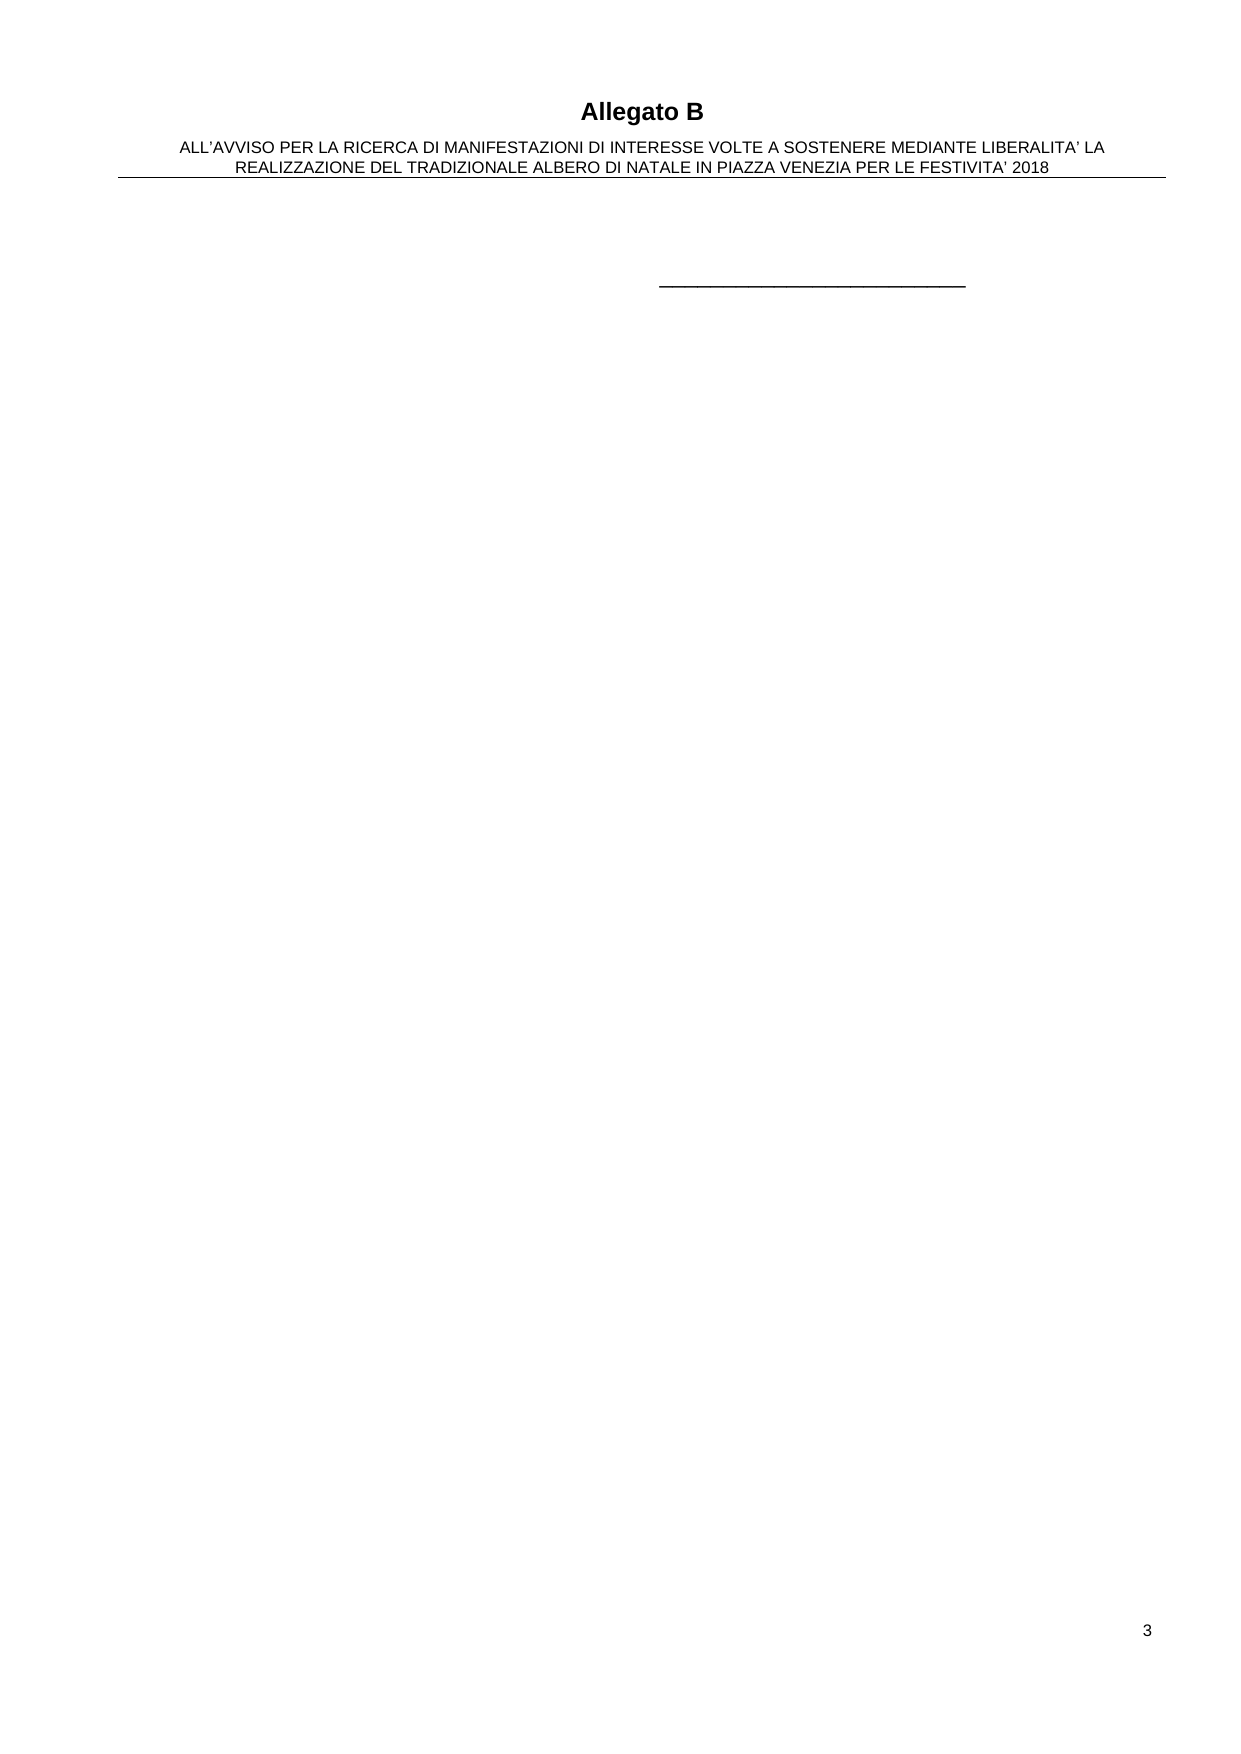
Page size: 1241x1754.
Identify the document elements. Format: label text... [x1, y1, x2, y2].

text ________________________ [472, 262, 1152, 289]
